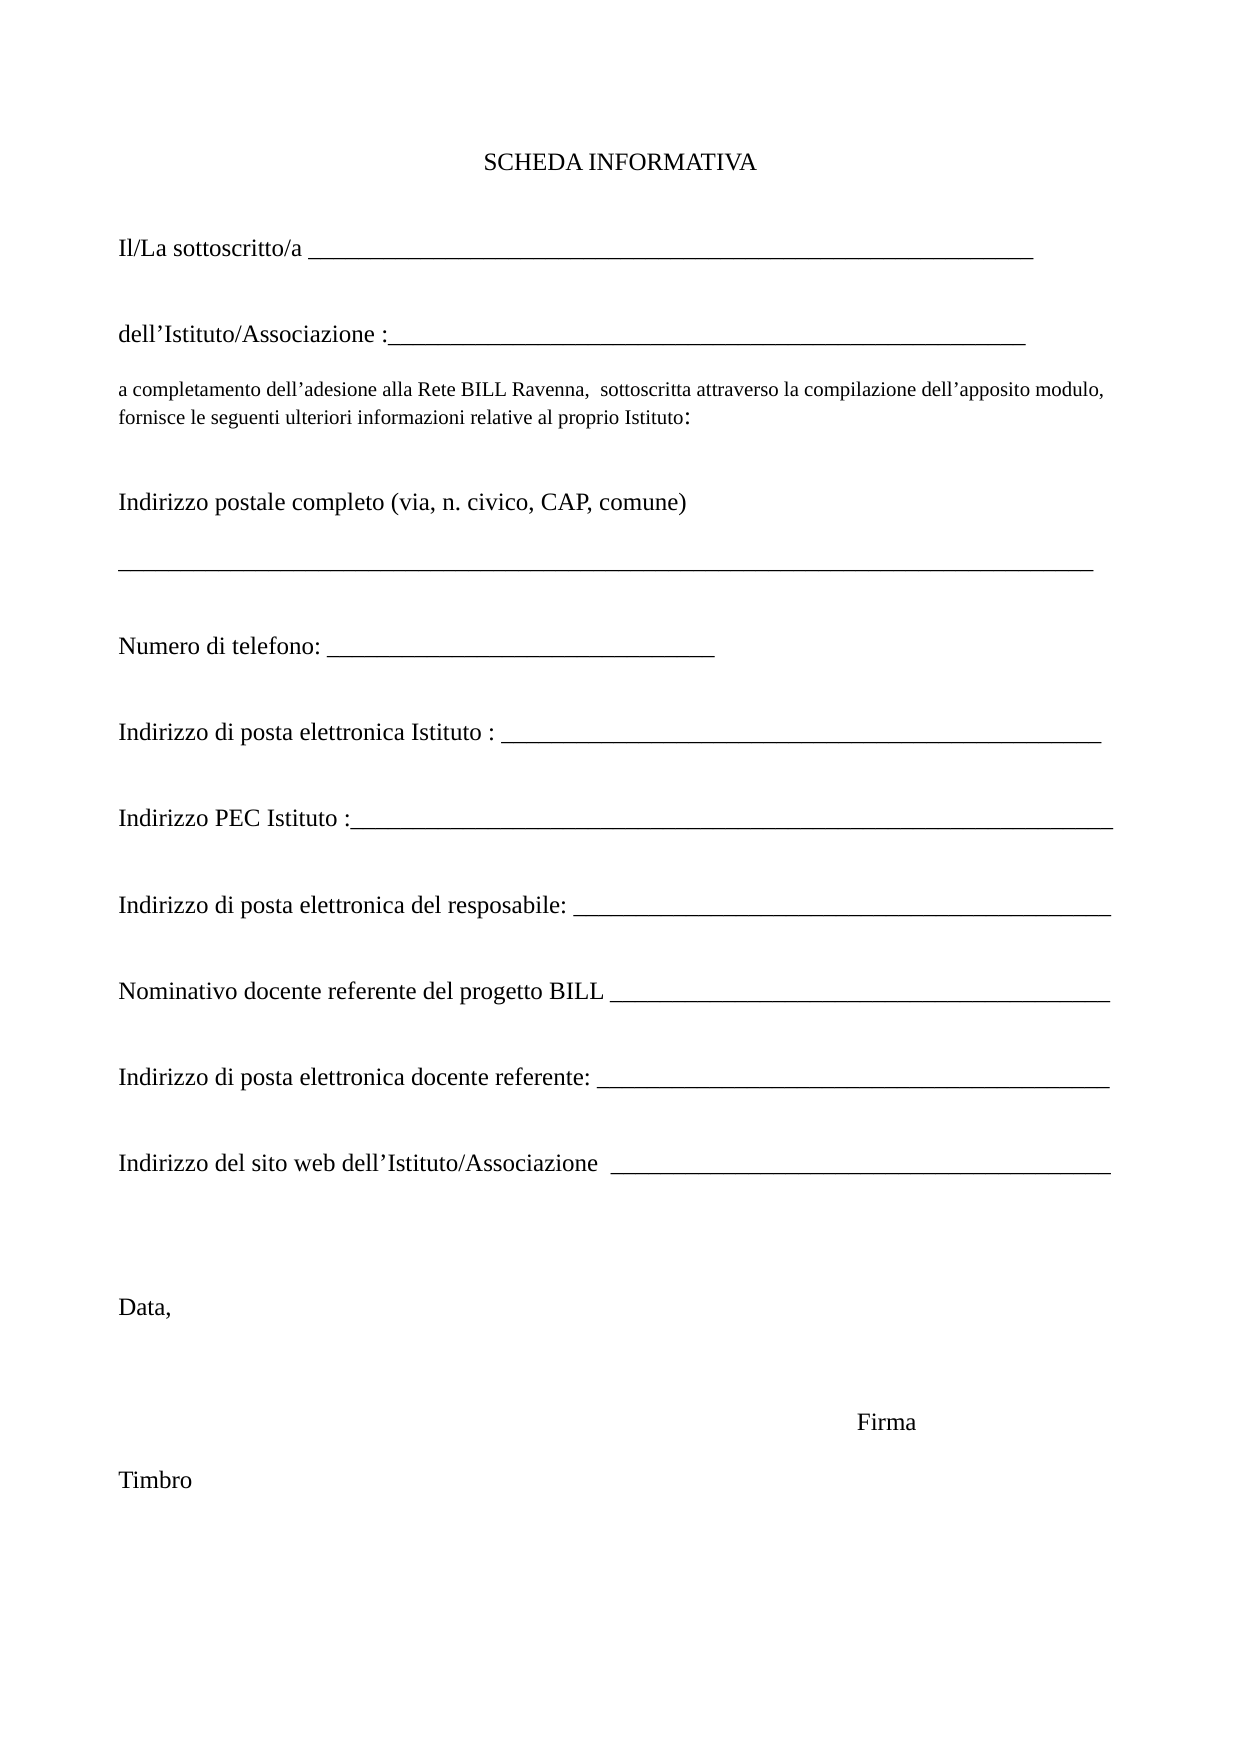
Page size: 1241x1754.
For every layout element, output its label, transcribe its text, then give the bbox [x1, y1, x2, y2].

text Indirizzo PEC Istituto :_____________________________________________________________ [118, 803, 1122, 832]
text Indirizzo postale completo (via, n. civico, CAP, comune) [118, 487, 1122, 516]
text a completamento dell’adesione alla Rete BILL Ravenna, sottoscritta attraverso la compilazione dell’apposito modulo, fornisce le seguenti ulteriori informazioni relative al proprio Istituto: [118, 377, 1122, 430]
text Indirizzo del sito web dell’Istituto/Associazione ________________________________________ [118, 1148, 1122, 1177]
text Indirizzo di posta elettronica docente referente: _________________________________________ [118, 1062, 1122, 1091]
text Nominativo docente referente del progetto BILL ________________________________________ [118, 976, 1122, 1005]
text dell’Istituto/Associazione :___________________________________________________ [118, 319, 1122, 348]
text Numero di telefono: _______________________________ [118, 631, 1122, 660]
text Indirizzo di posta elettronica Istituto : ________________________________________________ [118, 717, 1122, 746]
text ______________________________________________________________________________ [118, 545, 1122, 573]
text SCHEDA INFORMATIVA [118, 147, 1122, 176]
text Il/La sottoscritto/a __________________________________________________________ [118, 233, 1122, 262]
text Timbro [118, 1465, 1122, 1493]
text Firma [118, 1407, 1122, 1436]
text Data, [118, 1292, 1122, 1321]
text Indirizzo di posta elettronica del resposabile: ___________________________________________ [118, 890, 1122, 918]
